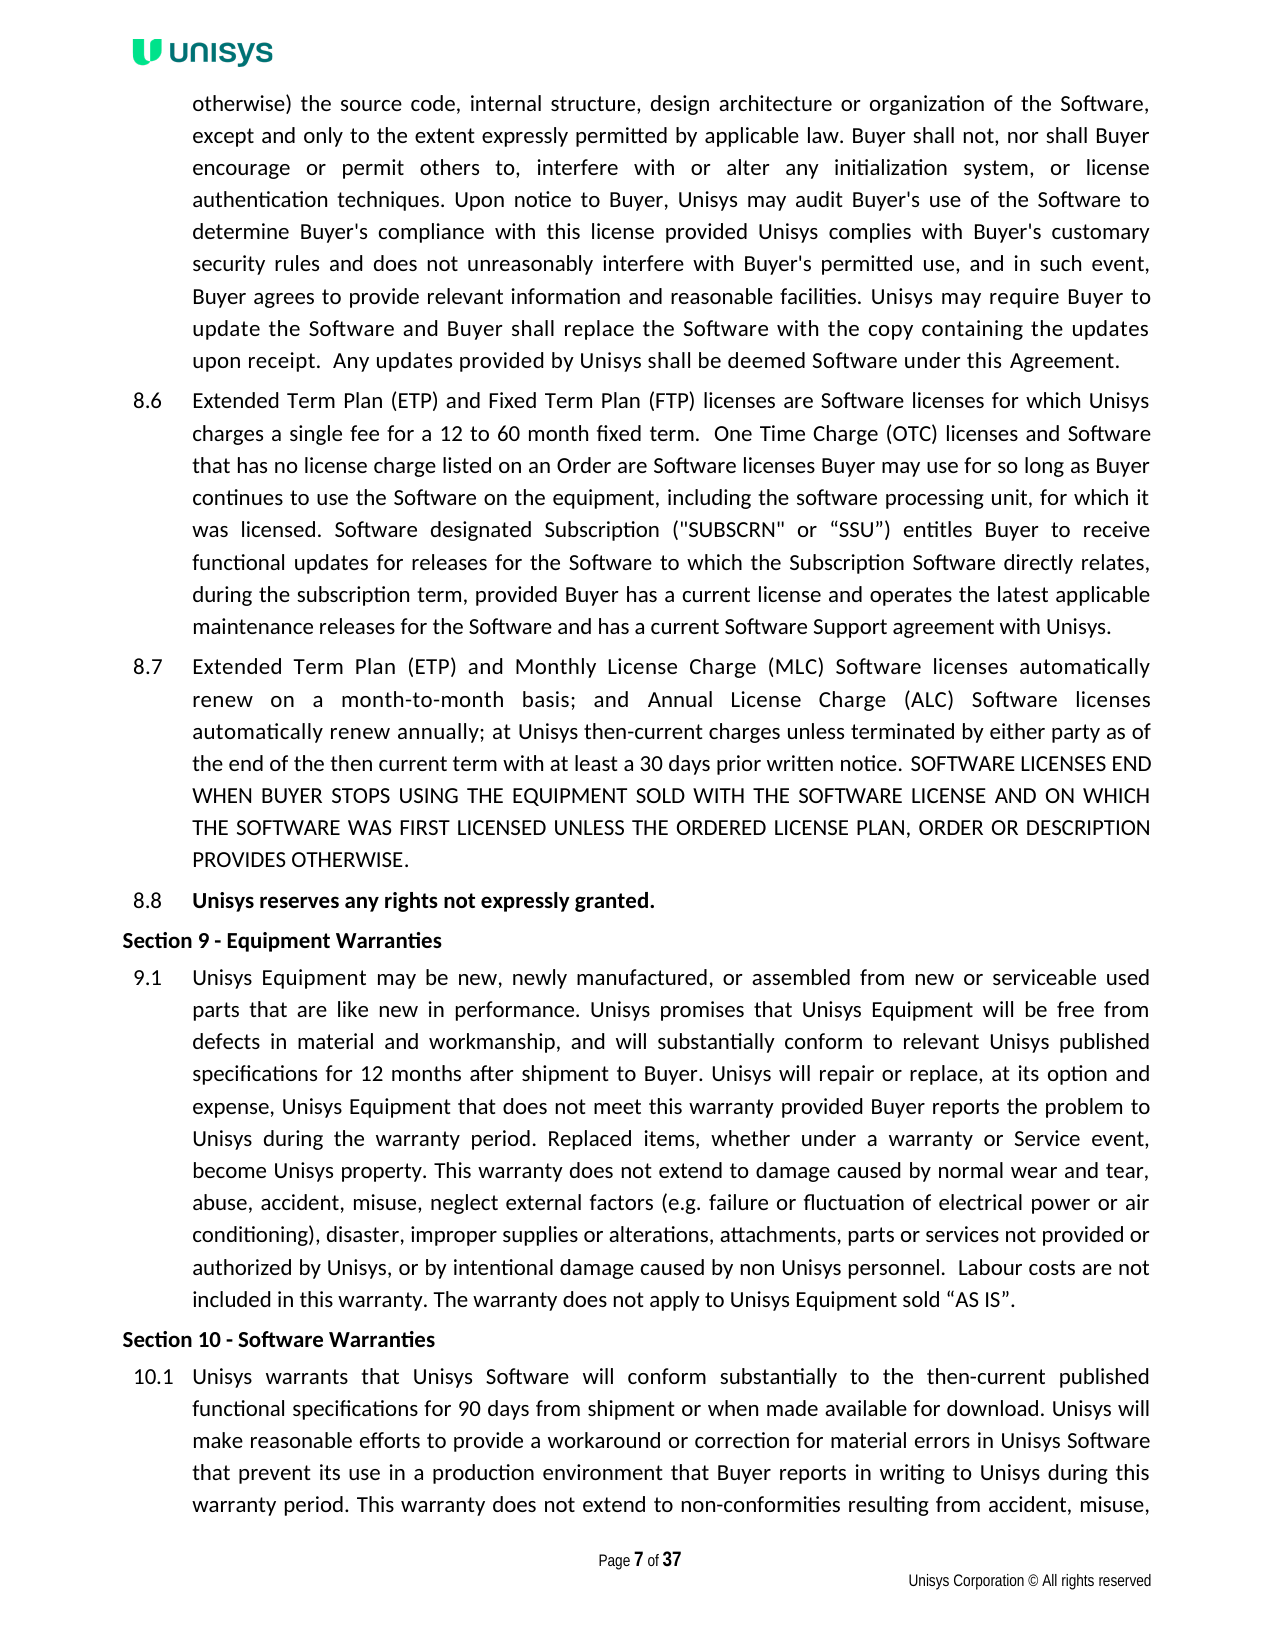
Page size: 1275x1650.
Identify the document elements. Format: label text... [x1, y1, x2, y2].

subtitle 8.8 Unisys reserves any rights not expressly granted. [133, 886, 1152, 914]
subtitle 10.1 Unisys warrants that Unisys Software will conform substantially to the then-current published functional specifications for 90 days from shipment or when made available for download. Unisys will make reasonable efforts to provide a workaround or correction for material errors in Unisys Software that prevent its use in a production environment that Buyer reports in writing to Unisys during this warranty period. This warranty does not extend to non-conformities resulting from accident, misuse, [133, 1362, 1152, 1518]
subtitle 8.6 Extended Term Plan (ETP) and Fixed Term Plan (FTP) licenses are Software licenses for which Unisys charges a single fee for a 12 to 60 month fixed term. One Time Charge (OTC) licenses and Software that has no license charge listed on an Order are Software licenses Buyer may use for so long as Buyer continues to use the Software on the equipment, including the software processing unit, for which it was licensed. Software designated Subscription ("SUBSCRN" or “SSU”) entitles Buyer to receive functional updates for releases for the Software to which the Subscription Software directly relates, during the subscription term, provided Buyer has a current license and operates the latest applicable maintenance releases for the Software and has a current Software Support agreement with Unisys. [133, 387, 1152, 640]
subtitle otherwise) the source code, internal structure, design architecture or organization of the Software, except and only to the extent expressly permitted by applicable law. Buyer shall not, nor shall Buyer encourage or permit others to, interfere with or alter any initialization system, or license authentication techniques. Upon notice to Buyer, Unisys may audit Buyer's use of the Software to determine Buyer's compliance with this license provided Unisys complies with Buyer's customary security rules and does not unreasonably interfere with Buyer's permitted use, and in such event, Buyer agrees to provide relevant information and reasonable facilities. Unisys may require Buyer to update the Software and Buyer shall replace the Software with the copy containing the updates upon receipt. Any updates provided by Unisys shall be deemed Software under this Agreement. [133, 89, 1152, 374]
subtitle 9.1 Unisys Equipment may be new, newly manufactured, or assembled from new or serviceable used parts that are like new in performance. Unisys promises that Unisys Equipment will be free from defects in material and workmanship, and will substantially conform to relevant Unisys published specifications for 12 months after shipment to Buyer. Unisys will repair or replace, at its option and expense, Unisys Equipment that does not meet this warranty provided Buyer reports the problem to Unisys during the warranty period. Replaced items, whether under a warranty or Service event, become Unisys property. This warranty does not extend to damage caused by normal wear and tear, abuse, accident, misuse, neglect external factors (e.g. failure or fluctuation of electrical power or air conditioning), disaster, improper supplies or alterations, attachments, parts or services not provided or authorized by Unisys, or by intentional damage caused by non Unisys personnel. Labour costs are not included in this warranty. The warranty does not apply to Unisys Equipment sold “AS IS”. [133, 963, 1152, 1313]
subtitle Section 10 - Software Warranties [122, 1325, 1152, 1353]
subtitle Section 9 - Equipment Warranties [122, 927, 1152, 955]
subtitle 8.7 Extended Term Plan (ETP) and Monthly License Charge (MLC) Software licenses automatically renew on a month-to-month basis; and Annual License Charge (ALC) Software licenses automatically renew annually; at Unisys then-current charges unless terminated by either party as of the end of the then current term with at least a 30 days prior written notice. Software Licenses end when Buyer stops using the equipment sold with the software license and on which THE Software was first licensed Unless the ordered license plan, ORDER Or Description provides otherwise. [133, 652, 1152, 874]
